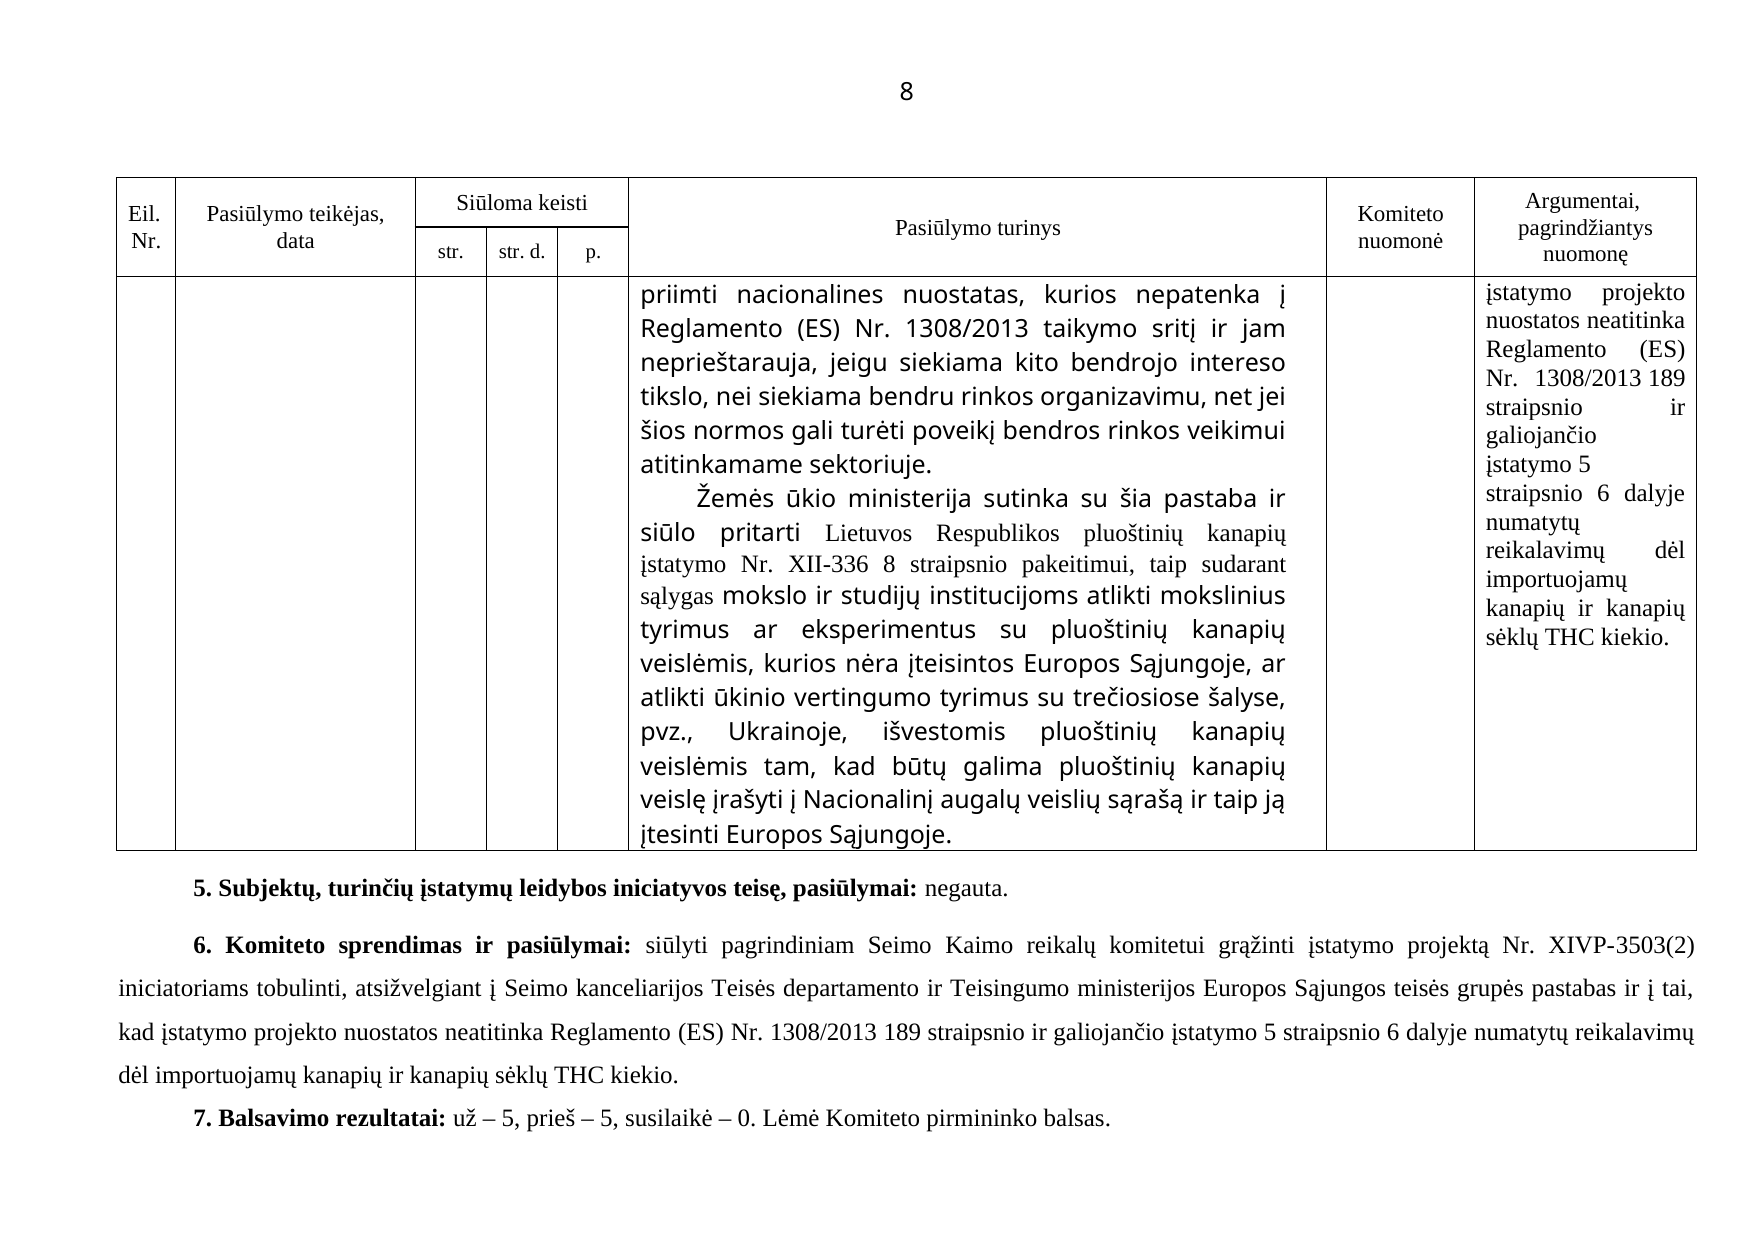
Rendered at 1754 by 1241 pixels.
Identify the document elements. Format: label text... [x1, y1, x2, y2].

table_header Pasiūlymo turinys [629, 178, 1326, 276]
table_cell [416, 277, 486, 850]
table_cell str. [416, 228, 486, 276]
table_cell p. [558, 228, 628, 276]
table_cell str. d. [487, 228, 557, 276]
subtitle 5. Subjektų, turinčių įstatymų leidybos iniciatyvos teisę, pasiūlymai: negauta. [118, 873, 1695, 902]
table_cell įstatymo projekto nuostatos neatitinka Reglamento (ES) Nr. 1308/2013 189 straipsnio ir galiojančio įstatymo 5 straipsnio 6 dalyje numatytų reikalavimų dėl importuojamų kanapių ir kanapių sėklų THC kiekio. [1475, 277, 1696, 850]
table_cell [487, 277, 557, 850]
text 6. Komiteto sprendimas ir pasiūlymai: siūlyti pagrindiniam Seimo Kaimo reikalų komitetui grąžinti įstatymo projektą Nr. XIVP-3503(2) iniciatoriams tobulinti, atsižvelgiant į Seimo kanceliarijos Teisės departamento ir Teisingumo ministerijos Europos Sąjungos teisės grupės pastabas ir į tai, kad įstatymo projekto nuostatos neatitinka Reglamento (ES) Nr. 1308/2013 189 straipsnio ir galiojančio įstatymo 5 straipsnio 6 dalyje numatytų reikalavimų dėl importuojamų kanapių ir kanapių sėklų THC kiekio. [118, 930, 1695, 1088]
table_header Siūloma keisti [416, 178, 628, 226]
table_header Argumentai, pagrindžiantys nuomonę [1475, 178, 1696, 276]
table_cell [558, 277, 628, 850]
table_cell priimti nacionalines nuostatas, kurios nepatenka į Reglamento (ES) Nr. 1308/2013 taikymo sritį ir jam neprieštarauja, jeigu siekiama kito bendrojo intereso tikslo, nei siekiama bendru rinkos organizavimu, net jei šios normos gali turėti poveikį bendros rinkos veikimui atitinkamame sektoriuje. Žemės ūkio ministerija sutinka su šia pastaba ir siūlo pritarti Lietuvos Respublikos pluoštinių kanapių įstatymo Nr. XII-336 8 straipsnio pakeitimui, taip sudarant sąlygas mokslo ir studijų institucijoms atlikti mokslinius tyrimus ar eksperimentus su pluoštinių kanapių veislėmis, kurios nėra įteisintos Europos Sąjungoje, ar atlikti ūkinio vertingumo tyrimus su trečiosiose šalyse, pvz., Ukrainoje, išvestomis pluoštinių kanapių veislėmis tam, kad būtų galima pluoštinių kanapių veislę įrašyti į Nacionalinį augalų veislių sąrašą ir taip ją įtesinti Europos Sąjungoje. [629, 277, 1326, 850]
table_header Komiteto nuomonė [1327, 178, 1474, 276]
table_cell [176, 277, 415, 850]
table_cell [117, 277, 175, 850]
table_cell [1327, 277, 1474, 850]
table_header Pasiūlymo teikėjas, data [176, 178, 415, 276]
text 7. Balsavimo rezultatai: už – 5, prieš – 5, susilaikė – 0. Lėmė Komiteto pirmininko balsas. [118, 1103, 1695, 1132]
table_header Eil. Nr. [117, 178, 175, 276]
